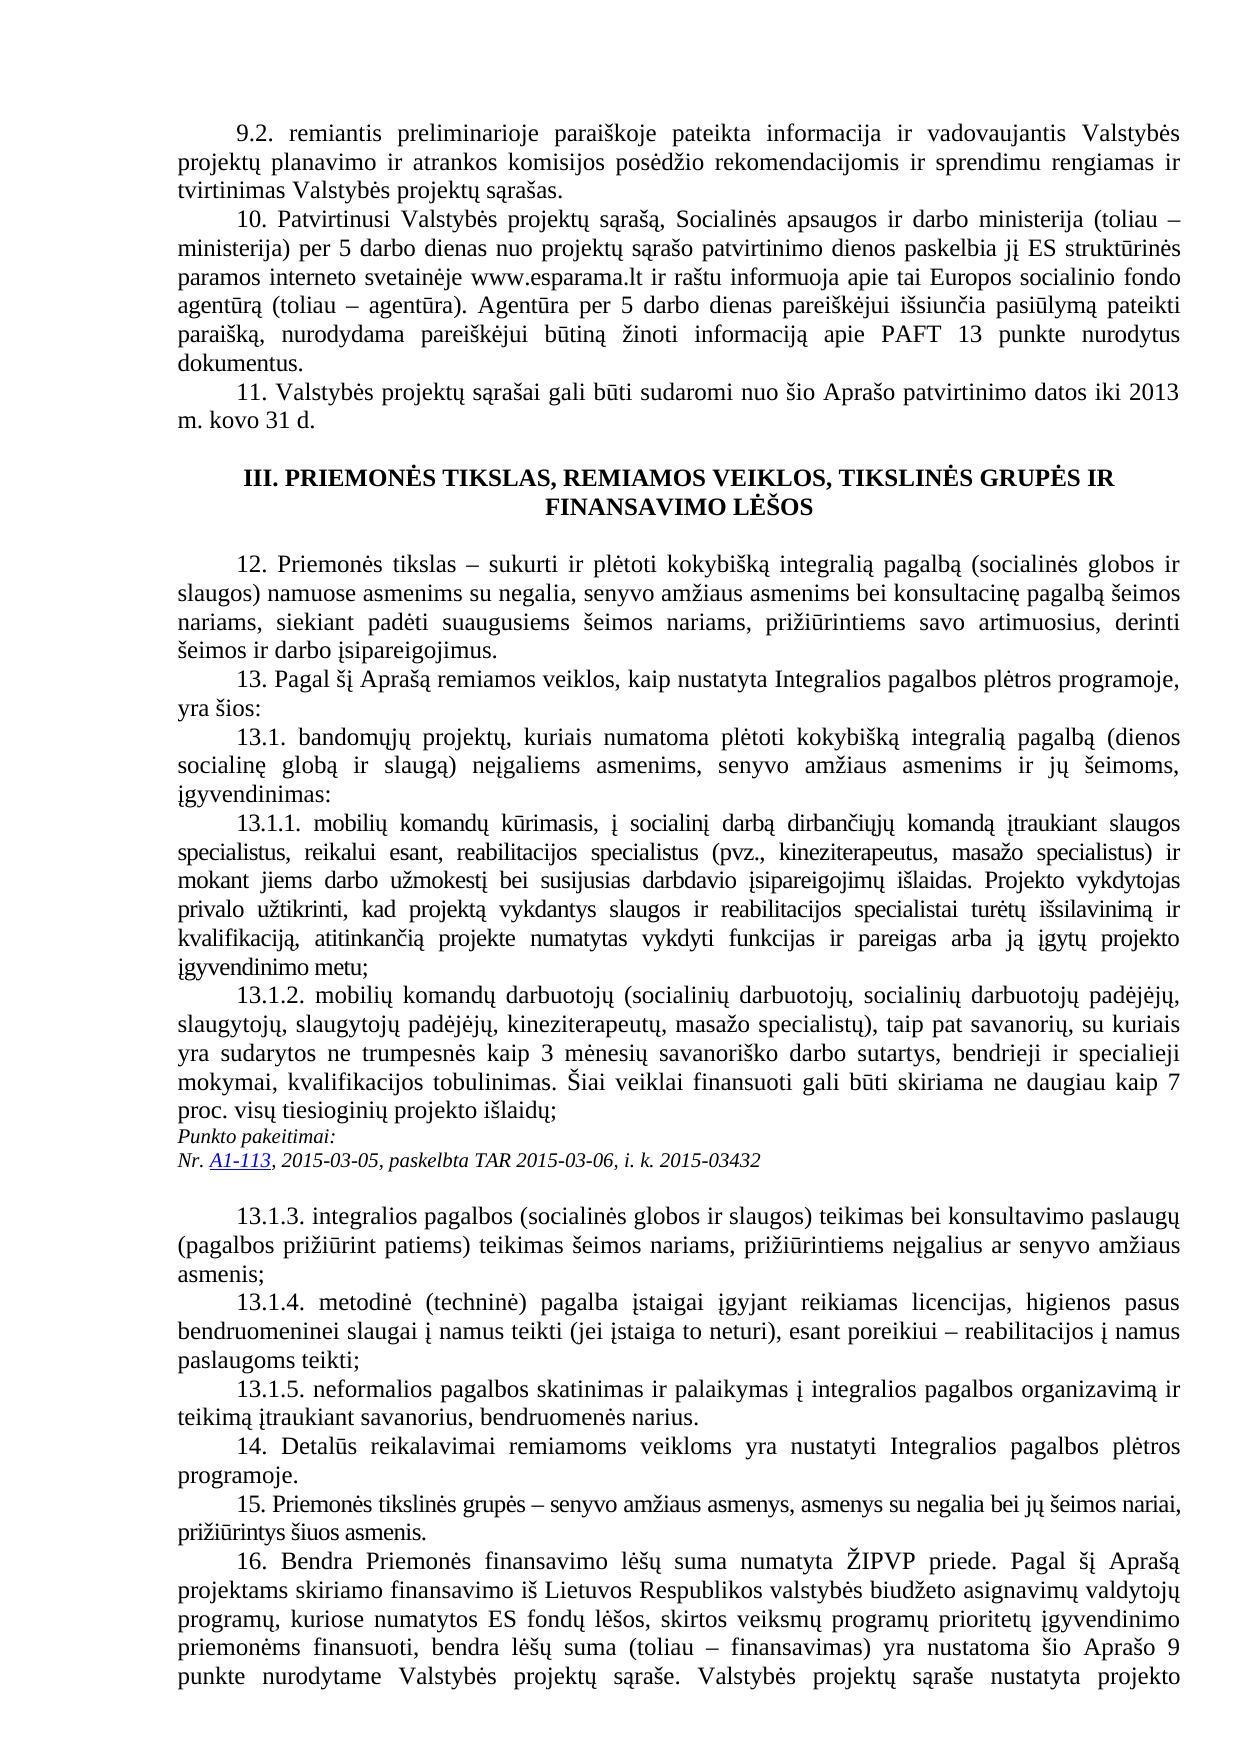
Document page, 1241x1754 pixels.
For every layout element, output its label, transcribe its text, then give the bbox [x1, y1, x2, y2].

text 15. Priemonės tikslinės grupės – senyvo amžiaus asmenys, asmenys su negalia bei jų šeimos nariai, prižiūrintys šiuos asmenis. [177, 1489, 1181, 1546]
text 12. Priemonės tikslas – sukurti ir plėtoti kokybišką integralią pagalbą (socialinės globos ir slaugos) namuose asmenims su negalia, senyvo amžiaus asmenims bei konsultacinę pagalbą šeimos nariams, siekiant padėti suaugusiems šeimos nariams, prižiūrintiems savo artimuosius, derinti šeimos ir darbo įsipareigojimus. [177, 549, 1181, 664]
text 13.1.5. neformalios pagalbos skatinimas ir palaikymas į integralios pagalbos organizavimą ir teikimą įtraukiant savanorius, bendruomenės narius. [177, 1374, 1181, 1431]
text 13. Pagal šį Aprašą remiamos veiklos, kaip nustatyta Integralios pagalbos plėtros programoje, yra šios: [177, 664, 1181, 722]
text Nr. A1-113, 2015-03-05, paskelbta TAR 2015-03-06, i. k. 2015-03432 [177, 1148, 1181, 1172]
text 16. Bendra Priemonės finansavimo lėšų suma numatyta ŽIPVP priede. Pagal šį Aprašą projektams skiriamo finansavimo iš Lietuvos Respublikos valstybės biudžeto asignavimų valdytojų programų, kuriose numatytos ES fondų lėšos, skirtos veiksmų programų prioritetų įgyvendinimo priemonėms finansuoti, bendra lėšų suma (toliau – finansavimas) yra nustatoma šio Aprašo 9 punkte nurodytame Valstybės projektų sąraše. Valstybės projektų sąraše nustatyta projekto [177, 1546, 1181, 1690]
text 13.1.4. metodinė (techninė) pagalba įstaigai įgyjant reikiamas licencijas, higienos pasus bendruomeninei slaugai į namus teikti (jei įstaiga to neturi), esant poreikiui – reabilitacijos į namus paslaugoms teikti; [177, 1287, 1181, 1374]
text 13.1. bandomųjų projektų, kuriais numatoma plėtoti kokybišką integralią pagalbą (dienos socialinę globą ir slaugą) neįgaliems asmenims, senyvo amžiaus asmenims ir jų šeimoms, įgyvendinimas: [177, 722, 1181, 808]
text 13.1.3. integralios pagalbos (socialinės globos ir slaugos) teikimas bei konsultavimo paslaugų (pagalbos prižiūrint patiems) teikimas šeimos nariams, prižiūrintiems neįgalius ar senyvo amžiaus asmenis; [177, 1201, 1181, 1287]
text 10. Patvirtinusi Valstybės projektų sąrašą, Socialinės apsaugos ir darbo ministerija (toliau – ministerija) per 5 darbo dienas nuo projektų sąrašo patvirtinimo dienos paskelbia jį ES struktūrinės paramos interneto svetainėje www.esparama.lt ir raštu informuoja apie tai Europos socialinio fondo agentūrą (toliau – agentūra). Agentūra per 5 darbo dienas pareiškėjui išsiunčia pasiūlymą pateikti paraišką, nurodydama pareiškėjui būtiną žinoti informaciją apie PAFT 13 punkte nurodytus dokumentus. [177, 204, 1181, 377]
text 14. Detalūs reikalavimai remiamoms veikloms yra nustatyti Integralios pagalbos plėtros programoje. [177, 1431, 1181, 1489]
text 13.1.1. mobilių komandų kūrimasis, į socialinį darbą dirbančiųjų komandą įtraukiant slaugos specialistus, reikalui esant, reabilitacijos specialistus (pvz., kineziterapeutus, masažo specialistus) ir mokant jiems darbo užmokestį bei susijusias darbdavio įsipareigojimų išlaidas. Projekto vykdytojas privalo užtikrinti, kad projektą vykdantys slaugos ir reabilitacijos specialistai turėtų išsilavinimą ir kvalifikaciją, atitinkančią projekte numatytas vykdyti funkcijas ir pareigas arba ją įgytų projekto įgyvendinimo metu; [177, 808, 1181, 981]
text III. PRIEMONĖS TIKSLAS, REMIAMOS VEIKLOS, TIKSLINĖS GRUPĖS IR FINANSAVIMO LĖŠOS [177, 463, 1181, 521]
text Punkto pakeitimai: [177, 1124, 1181, 1148]
text 11. Valstybės projektų sąrašai gali būti sudaromi nuo šio Aprašo patvirtinimo datos iki 2013 m. kovo 31 d. [177, 377, 1181, 434]
text 9.2. remiantis preliminarioje paraiškoje pateikta informacija ir vadovaujantis Valstybės projektų planavimo ir atrankos komisijos posėdžio rekomendacijomis ir sprendimu rengiamas ir tvirtinimas Valstybės projektų sąrašas. [177, 118, 1181, 204]
text 13.1.2. mobilių komandų darbuotojų (socialinių darbuotojų, socialinių darbuotojų padėjėjų, slaugytojų, slaugytojų padėjėjų, kineziterapeutų, masažo specialistų), taip pat savanorių, su kuriais yra sudarytos ne trumpesnės kaip 3 mėnesių savanoriško darbo sutartys, bendrieji ir specialieji mokymai, kvalifikacijos tobulinimas. Šiai veiklai finansuoti gali būti skiriama ne daugiau kaip 7 proc. visų tiesioginių projekto išlaidų; [177, 981, 1181, 1124]
